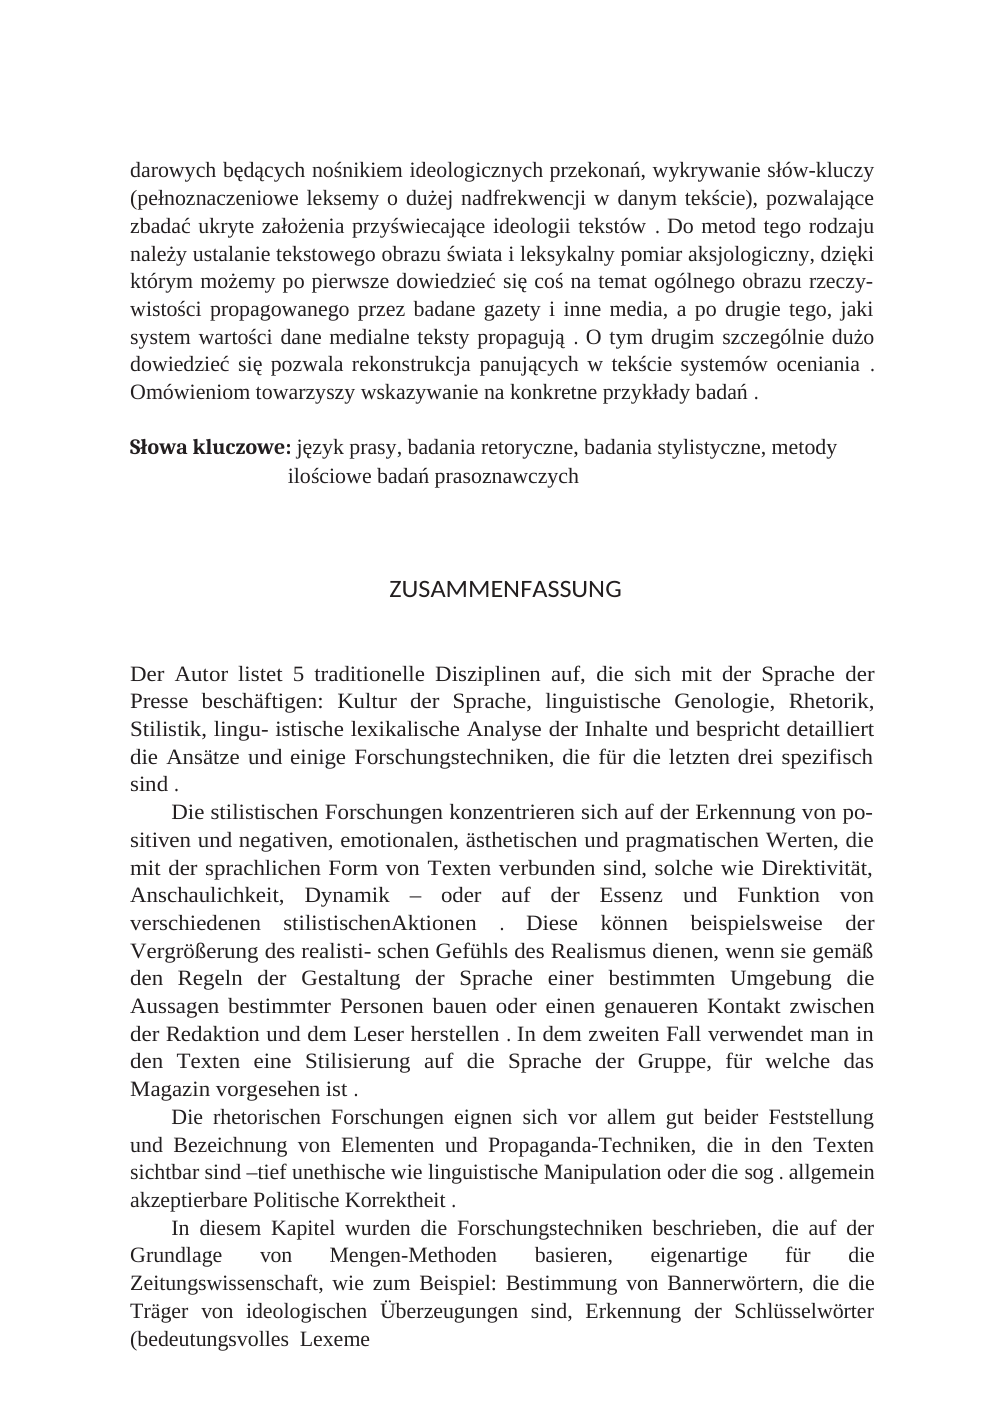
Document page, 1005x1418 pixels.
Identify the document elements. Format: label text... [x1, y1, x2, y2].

text Die stilistischen Forschungen konzentrieren sich auf der Erkennung von po- sitiven und negativen, emotionalen, ästhetischen und pragmatischen Werten, die mit der sprachlichen Form von Texten verbunden sind, solche wie Direktivität, Anschaulichkeit, Dynamik – oder auf der Essenz und Funktion von verschiedenen stilistischenAktionen . Diese können beispielsweise der Vergrößerung des realisti- schen Gefühls des Realismus dienen, wenn sie gemäß den Regeln der Gestaltung der Sprache einer bestimmten Umgebung die Aussagen bestimmter Personen bauen oder einen genaueren Kontakt zwischen der Redaktion und dem Leser herstellen . In dem zweiten Fall verwendet man in den Texten eine Stilisierung auf die Sprache der Gruppe, für welche das Magazin vorgesehen ist . [130, 799, 875, 1101]
text In diesem Kapitel wurden die Forschungstechniken beschrieben, die auf der Grundlage von Mengen-Methoden basieren, eigenartige für die Zeitungswissenschaft, wie zum Beispiel: Bestimmung von Bannerwörtern, die die Träger von ideologischen Überzeugungen sind, Erkennung der Schlüsselwörter (bedeutungsvolles Lexeme [130, 1215, 875, 1351]
text Słowa kluczowe: język prasy, badania retoryczne, badania stylistyczne, metody ilościowe badań prasoznawczych [130, 434, 883, 488]
text Die rhetorischen Forschungen eignen sich vor allem gut beider Feststellung und Bezeichnung von Elementen und Propaganda-Techniken, die in den Texten sichtbar sind –tief unethische wie linguistische Manipulation oder die sog . allgemein akzeptierbare Politische Korrektheit . [130, 1104, 875, 1212]
text darowych będących nośnikiem ideologicznych przekonań, wykrywanie słów-kluczy (pełnoznaczeniowe leksemy o dużej nadfrekwencji w danym tekście), pozwalające zbadać ukryte założenia przyświecające ideologii tekstów . Do metod tego rodzaju należy ustalanie tekstowego obrazu świata i leksykalny pomiar aksjologiczny, dzięki którym możemy po pierwsze dowiedzieć się coś na temat ogólnego obrazu rzeczy- wistości propagowanego przez badane gazety i inne media, a po drugie tego, jaki system wartości dane medialne teksty propagują . O tym drugim szczególnie dużo dowiedzieć się pozwala rekonstrukcja panujących w tekście systemów oceniania . Omówieniom towarzyszy wskazywanie na konkretne przykłady badań . [130, 157, 875, 404]
text Der Autor listet 5 traditionelle Disziplinen auf, die sich mit der Sprache der Presse beschäftigen: Kultur der Sprache, linguistische Genologie, Rhetorik, Stilistik, lingu- istische lexikalische Analyse der Inhalte und bespricht detailliert die Ansätze und einige Forschungstechniken, die für die letzten drei spezifisch sind . [130, 661, 874, 797]
subtitle ZUSAMMENFASSUNG [389, 573, 887, 604]
